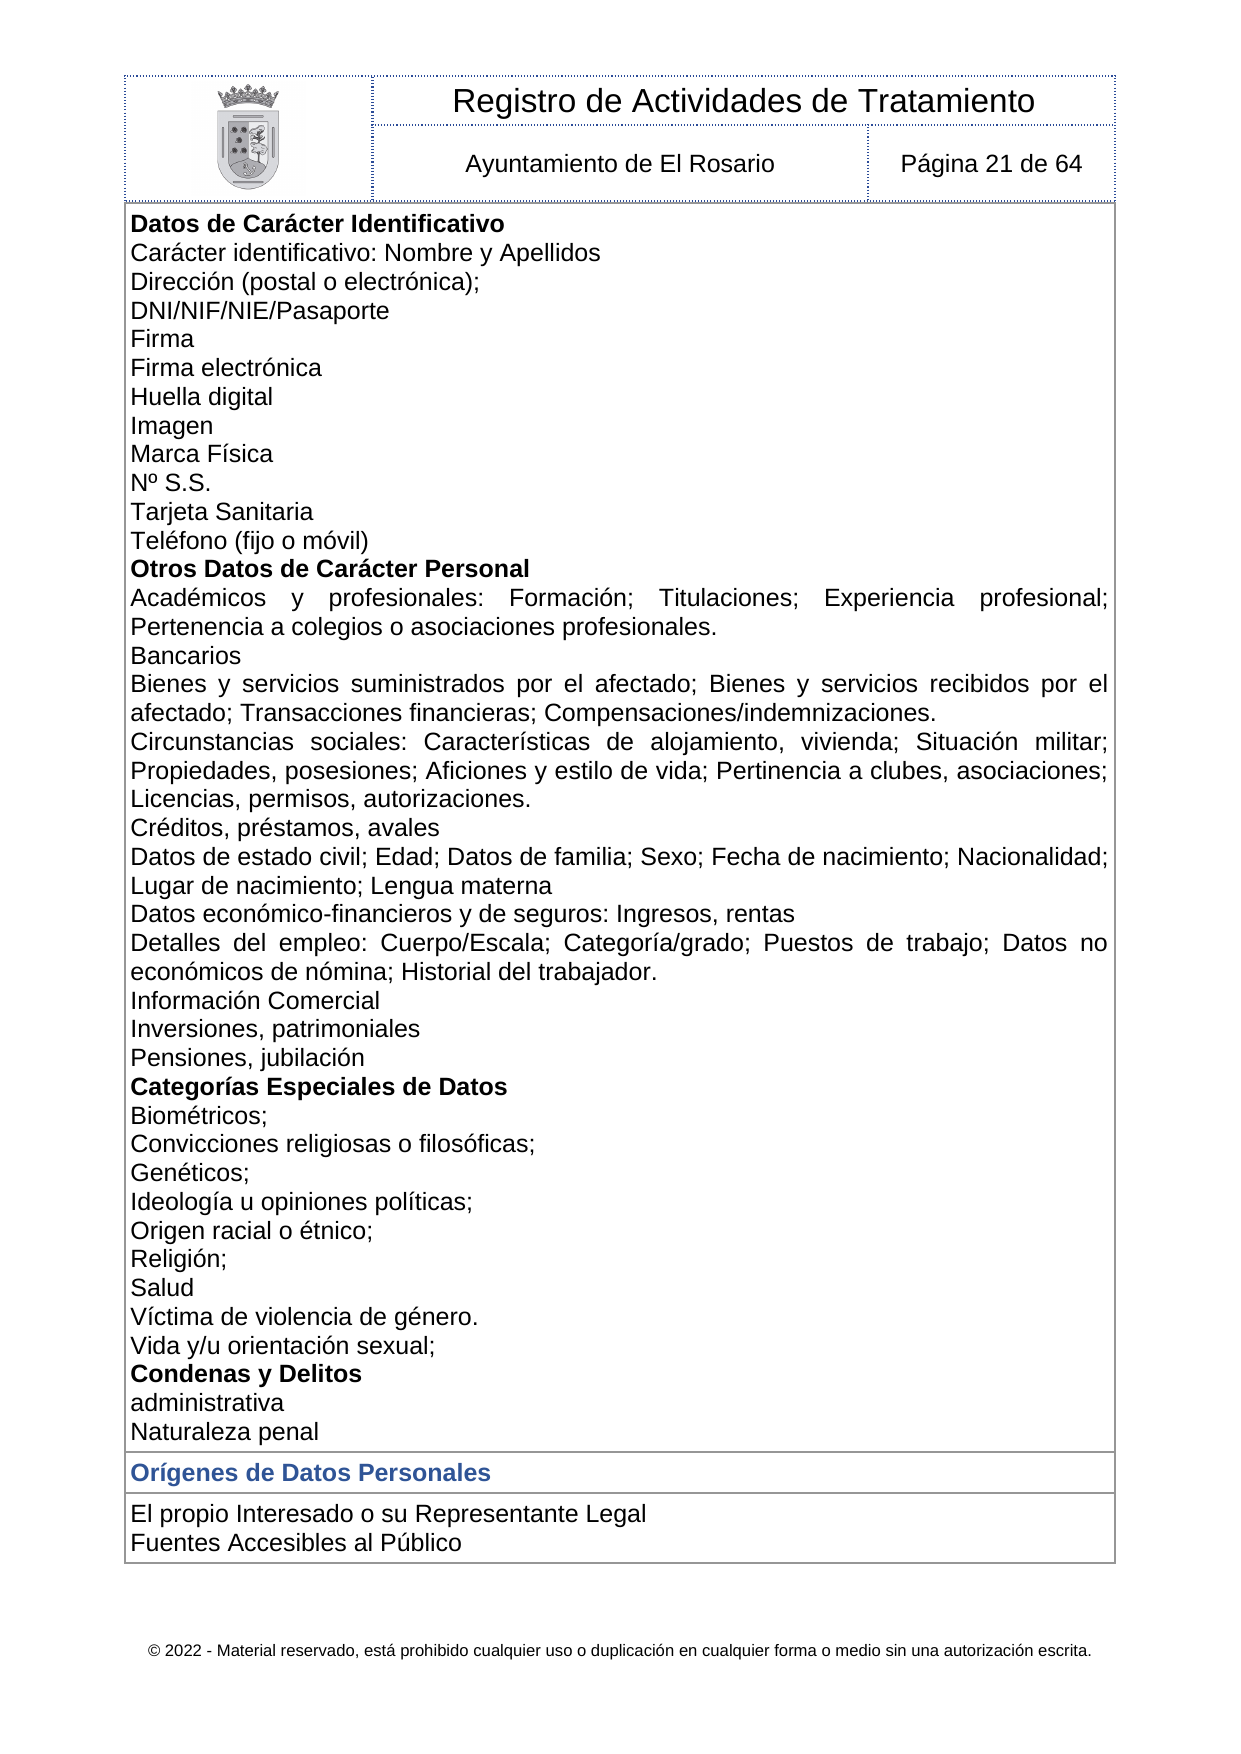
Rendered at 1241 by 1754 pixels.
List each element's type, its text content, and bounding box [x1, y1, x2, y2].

table_cell Orígenes de Datos Personales [126, 1453, 1114, 1492]
table_cell El propio Interesado o su Representante Legal Fuentes Accesibles al Público [126, 1494, 1114, 1562]
table_cell Datos de Carácter Identificativo Carácter identificativo: Nombre y Apellidos Dirección (postal o electrónica); DNI/NIF/NIE/Pasaporte Firma Firma electrónica Huella digital Imagen Marca Física Nº S.S. Tarjeta Sanitaria Teléfono (fijo o móvil) Otros Datos de Carácter Personal Académicos y profesionales: Formación; Titulaciones; Experiencia profesional; Pertenencia a colegios o asociaciones profesionales. Bancarios Bienes y servicios suministrados por el afectado; Bienes y servicios recibidos por el afectado; Transacciones financieras; Compensaciones/indemnizaciones. Circunstancias sociales: Características de alojamiento, vivienda; Situación militar; Propiedades, posesiones; Aficiones y estilo de vida; Pertinencia a clubes, asociaciones; Licencias, permisos, autorizaciones. Créditos, préstamos, avales Datos de estado civil; Edad; Datos de familia; Sexo; Fecha de nacimiento; Nacionalidad; Lugar de nacimiento; Lengua materna Datos económico-financieros y de seguros: Ingresos, rentas Detalles del empleo: Cuerpo/Escala; Categoría/grado; Puestos de trabajo; Datos no económicos de nómina; Historial del trabajador. Información Comercial Inversiones, patrimoniales Pensiones, jubilación Categorías Especiales de Datos Biométricos; Convicciones religiosas o filosóficas; Genéticos; Ideología u opiniones políticas; Origen racial o étnico; Religión; Salud Víctima de violencia de género. Vida y/u orientación sexual; Condenas y Delitos administrativa Naturaleza penal [126, 204, 1114, 1451]
picture [191, 81, 306, 196]
